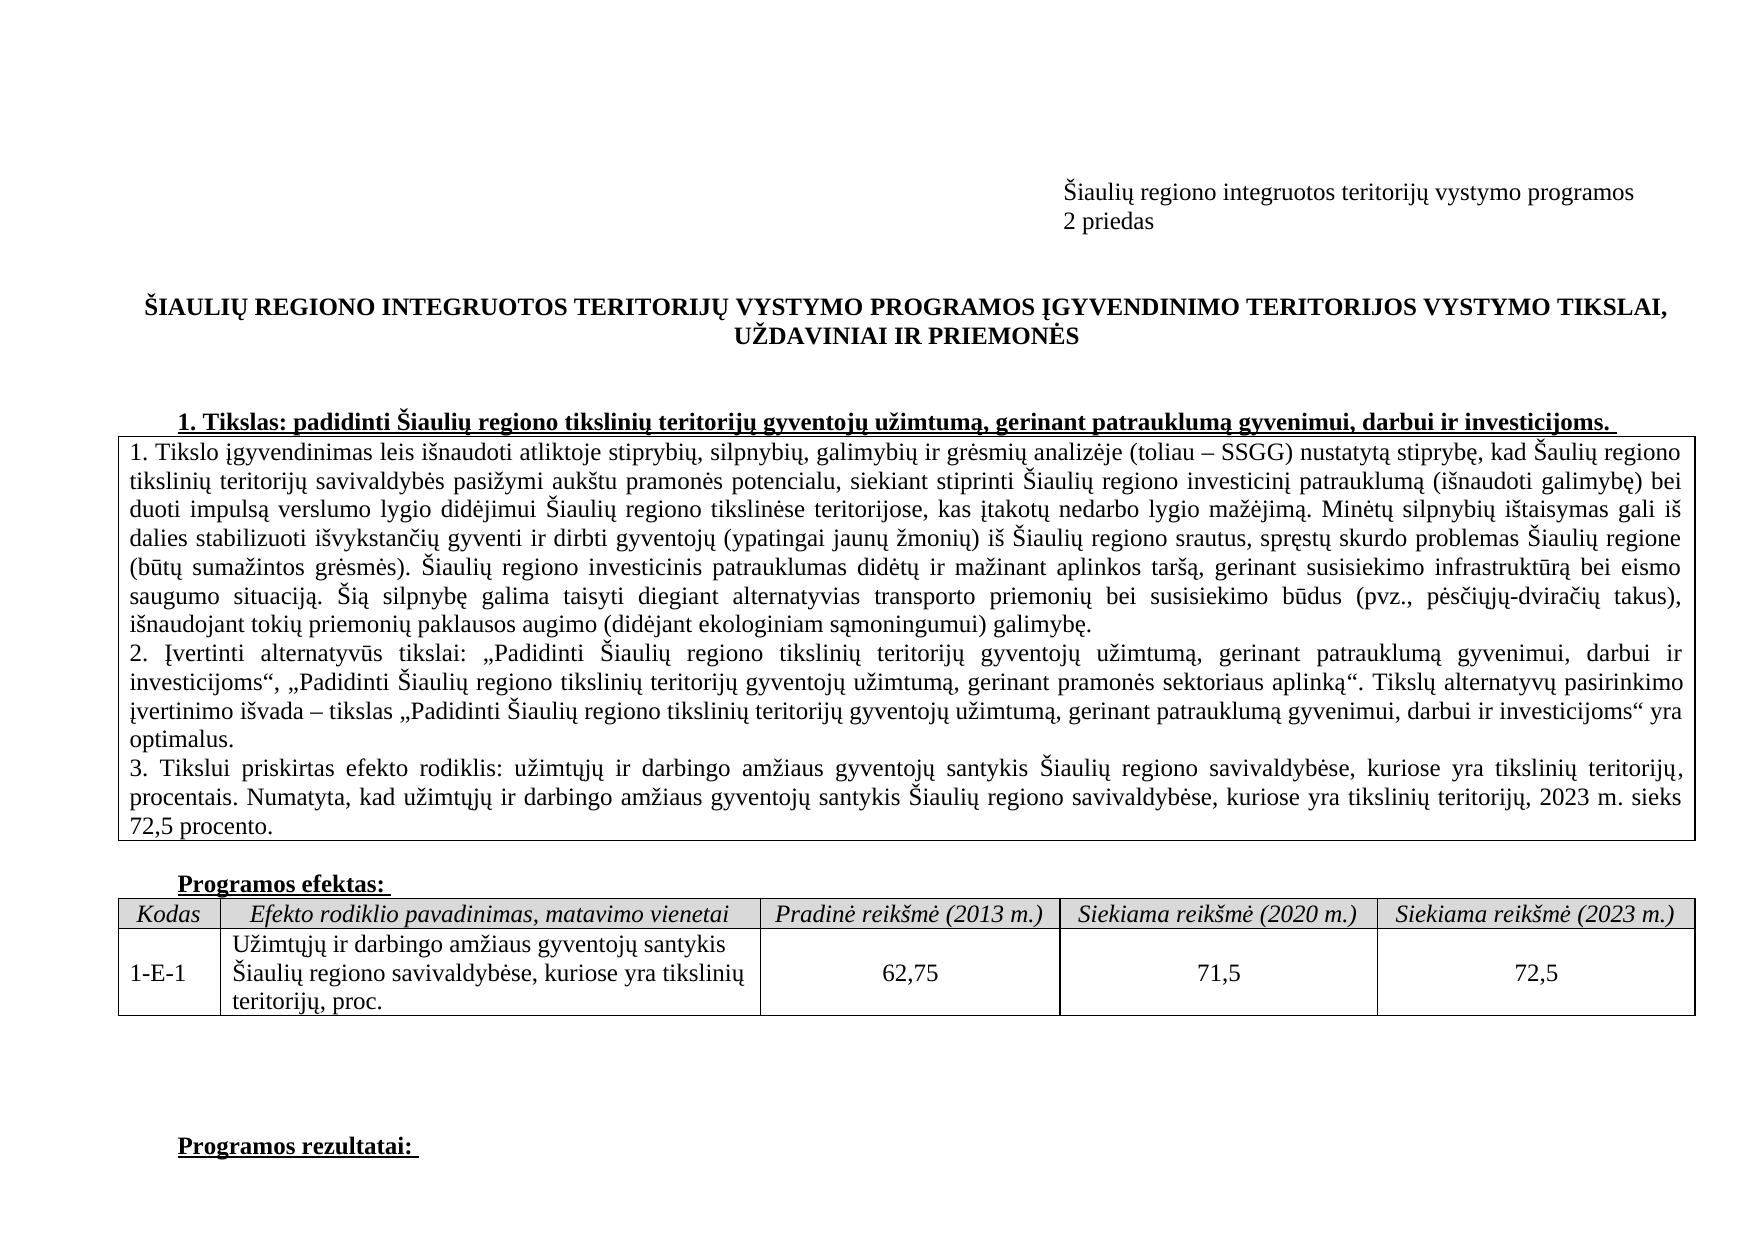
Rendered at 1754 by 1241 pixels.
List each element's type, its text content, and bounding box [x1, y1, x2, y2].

table_cell 1-E-1 [119, 929, 220, 1015]
text 1. Tikslas: padidinti Šiaulių regiono tikslinių teritorijų gyventojų užimtumą, gerinant patrauklumą gyvenimui, darbui ir investicijoms. [118, 407, 1695, 436]
text Programos rezultatai: [118, 1131, 1695, 1160]
table_cell 72,5 [1378, 929, 1694, 1015]
table_header Pradinė reikšmė (2013 m.) [761, 899, 1059, 928]
table_cell Užimtųjų ir darbingo amžiaus gyventojų santykis Šiaulių regiono savivaldybėse, kuriose yra tikslinių teritorijų, proc. [221, 929, 760, 1015]
table_header Efekto rodiklio pavadinimas, matavimo vienetai [221, 899, 760, 928]
table_header Kodas [119, 899, 220, 928]
table_header 1. Tikslo įgyvendinimas leis išnaudoti atliktoje stiprybių, silpnybių, galimybių ir grėsmių analizėje (toliau – SSGG) nustatytą stiprybę, kad Šaulių regiono tikslinių teritorijų savivaldybės pasižymi aukštu pramonės potencialu, siekiant stiprinti Šiaulių regiono investicinį patrauklumą (išnaudoti galimybę) bei duoti impulsą verslumo lygio didėjimui Šiaulių regiono tikslinėse teritorijose, kas įtakotų nedarbo lygio mažėjimą. Minėtų silpnybių ištaisymas gali iš dalies stabilizuoti išvykstančių gyventi ir dirbti gyventojų (ypatingai jaunų žmonių) iš Šiaulių regiono srautus, spręstų skurdo problemas Šiaulių regione (būtų sumažintos grėsmės). Šiaulių regiono investicinis patrauklumas didėtų ir mažinant aplinkos taršą, gerinant susisiekimo infrastruktūrą bei eismo saugumo situaciją. Šią silpnybę galima taisyti diegiant alternatyvias transporto priemonių bei susisiekimo būdus (pvz., pėsčiųjų-dviračių takus), išnaudojant tokių priemonių paklausos augimo (didėjant ekologiniam sąmoningumui) galimybę. 2. Įvertinti alternatyvūs tikslai: „Padidinti Šiaulių regiono tikslinių teritorijų gyventojų užimtumą, gerinant patrauklumą gyvenimui, darbui ir investicijoms“, „Padidinti Šiaulių regiono tikslinių teritorijų gyventojų užimtumą, gerinant pramonės sektoriaus aplinką“. Tikslų alternatyvų pasirinkimo įvertinimo išvada – tikslas „Padidinti Šiaulių regiono tikslinių teritorijų gyventojų užimtumą, gerinant patrauklumą gyvenimui, darbui ir investicijoms“ yra optimalus. 3. Tikslui priskirtas efekto rodiklis: užimtųjų ir darbingo amžiaus gyventojų santykis Šiaulių regiono savivaldybėse, kuriose yra tikslinių teritorijų, procentais. Numatyta, kad užimtųjų ir darbingo amžiaus gyventojų santykis Šiaulių regiono savivaldybėse, kuriose yra tikslinių teritorijų, 2023 m. sieks 72,5 procento. [119, 437, 1694, 839]
text 2 priedas [1063, 206, 1695, 235]
text ŠIAULIŲ REGIONO INTEGRUOTOS TERITORIJŲ VYSTYMO PROGRAMOS ĮGYVENDINIMO TERITORIJOS VYSTYMO TIKSLAI, UŽDAVINIAI IR PRIEMONĖS [117, 292, 1695, 350]
text Šiaulių regiono integruotos teritorijų vystymo programos [1063, 177, 1695, 206]
table_header Siekiama reikšmė (2020 m.) [1061, 899, 1377, 928]
text Programos efektas: [118, 869, 1695, 898]
table_header Siekiama reikšmė (2023 m.) [1378, 899, 1694, 928]
table_cell 71,5 [1061, 929, 1377, 1015]
table_cell 62,75 [761, 929, 1059, 1015]
